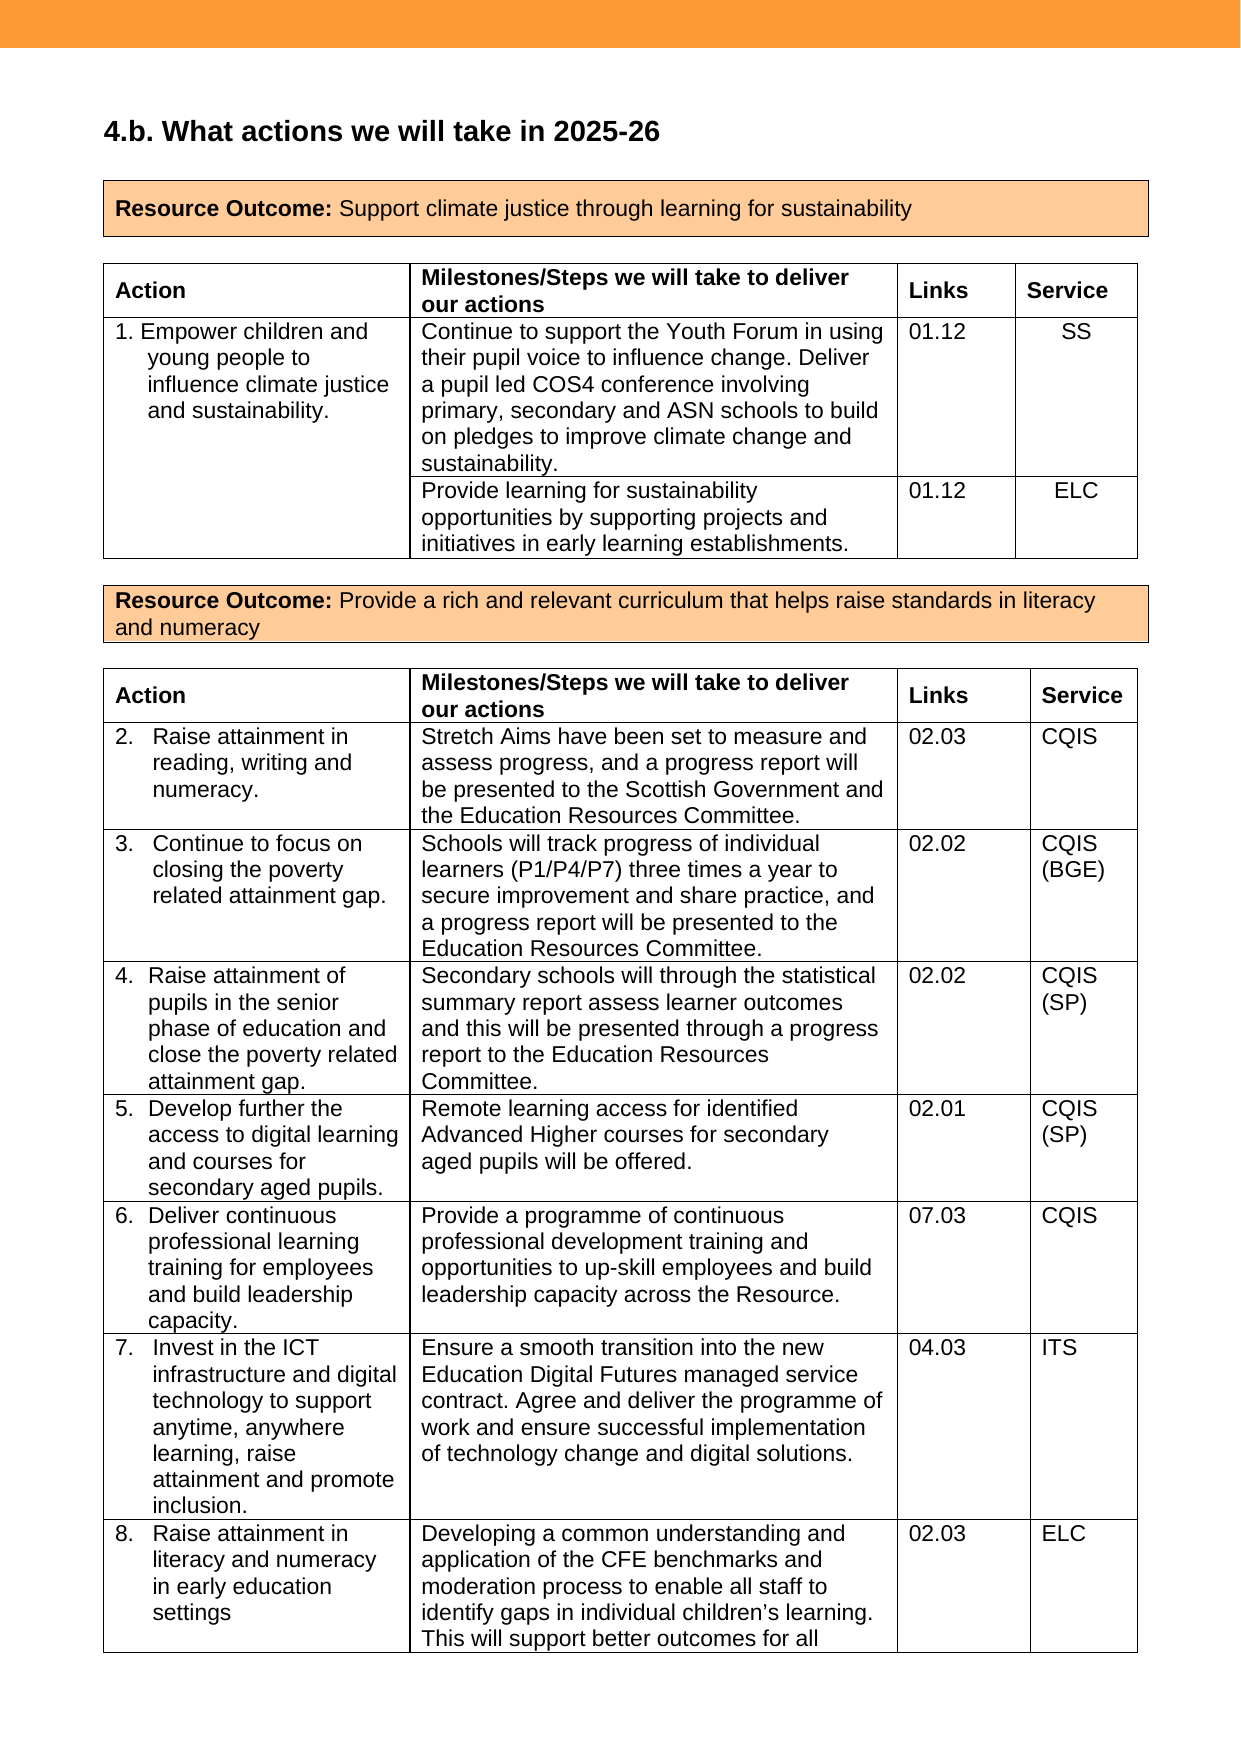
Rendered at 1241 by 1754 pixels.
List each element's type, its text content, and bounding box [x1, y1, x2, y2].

table_cell 1. Empower children and young people to influence climate justice and sustainability. [104, 318, 409, 557]
table_header Links [898, 669, 1030, 722]
table_cell CQIS (SP) [1031, 1095, 1137, 1201]
table_header Milestones/Steps we will take to deliver our actions [411, 669, 897, 722]
table_cell ELC [1016, 477, 1137, 557]
table_cell 02.03 [898, 723, 1030, 828]
table_cell ELC [1031, 1520, 1137, 1652]
table_cell 02.02 [898, 830, 1030, 961]
table_header Action [104, 264, 409, 317]
table_cell Provide a programme of continuous professional development training and opportunities to up-skill employees and build leadership capacity across the Resource. [411, 1202, 897, 1333]
table_cell Provide learning for sustainability opportunities by supporting projects and initiatives in early learning establishments. [411, 477, 897, 557]
table_cell Develop further the access to digital learning and courses for secondary aged pupils. [104, 1095, 409, 1201]
table_cell 01.12 [898, 477, 1015, 557]
table_cell Remote learning access for identified Advanced Higher courses for secondary aged pupils will be offered. [411, 1095, 897, 1201]
table_cell ITS [1031, 1334, 1137, 1519]
table_header Service [1031, 669, 1137, 722]
table_cell Deliver continuous professional learning training for employees and build leadership capacity. [104, 1202, 409, 1333]
table_cell CQIS (BGE) [1031, 830, 1137, 961]
table_cell Raise attainment in reading, writing and numeracy. [104, 723, 409, 828]
subtitle 4.b. What actions we will take in 2025-26 [103, 114, 1152, 147]
table_cell 02.03 [898, 1520, 1030, 1652]
table_cell 07.03 [898, 1202, 1030, 1333]
table_cell 04.03 [898, 1334, 1030, 1519]
table_cell Invest in the ICT infrastructure and digital technology to support anytime, anywhere learning, raise attainment and promote inclusion. [104, 1334, 409, 1519]
table_cell Continue to support the Youth Forum in using their pupil voice to influence change. Deliver a pupil led COS4 conference involving primary, secondary and ASN schools to build on pledges to improve climate change and sustainability. [411, 318, 897, 476]
table_header Action [104, 669, 409, 722]
table_cell Developing a common understanding and application of the CFE benchmarks and moderation process to enable all staff to identify gaps in individual children’s learning. This will support better outcomes for all [411, 1520, 897, 1652]
table_cell SS [1016, 318, 1137, 476]
table_cell CQIS [1031, 1202, 1137, 1333]
table_cell Ensure a smooth transition into the new Education Digital Futures managed service contract. Agree and deliver the programme of work and ensure successful implementation of technology change and digital solutions. [411, 1334, 897, 1519]
table_cell Stretch Aims have been set to measure and assess progress, and a progress report will be presented to the Scottish Government and the Education Resources Committee. [411, 723, 897, 828]
table_header Resource Outcome: Support climate justice through learning for sustainability [104, 181, 1148, 236]
table_cell Raise attainment of pupils in the senior phase of education and close the poverty related attainment gap. [104, 962, 409, 1094]
table_cell Secondary schools will through the statistical summary report assess learner outcomes and this will be presented through a progress report to the Education Resources Committee. [411, 962, 897, 1094]
table_cell 02.02 [898, 962, 1030, 1094]
table_cell CQIS [1031, 723, 1137, 828]
table_header Milestones/Steps we will take to deliver our actions [411, 264, 897, 317]
table_cell Raise attainment in literacy and numeracy in early education settings [104, 1520, 409, 1652]
table_header Links [898, 264, 1015, 317]
table_cell Schools will track progress of individual learners (P1/P4/P7) three times a year to secure improvement and share practice, and a progress report will be presented to the Education Resources Committee. [411, 830, 897, 961]
table_header Service [1016, 264, 1137, 317]
table_header Resource Outcome: Provide a rich and relevant curriculum that helps raise standards in literacy and numeracy [104, 586, 1148, 641]
table_cell Continue to focus on closing the poverty related attainment gap. [104, 830, 409, 961]
table_cell 02.01 [898, 1095, 1030, 1201]
table_cell CQIS (SP) [1031, 962, 1137, 1094]
table_cell 01.12 [898, 318, 1015, 476]
